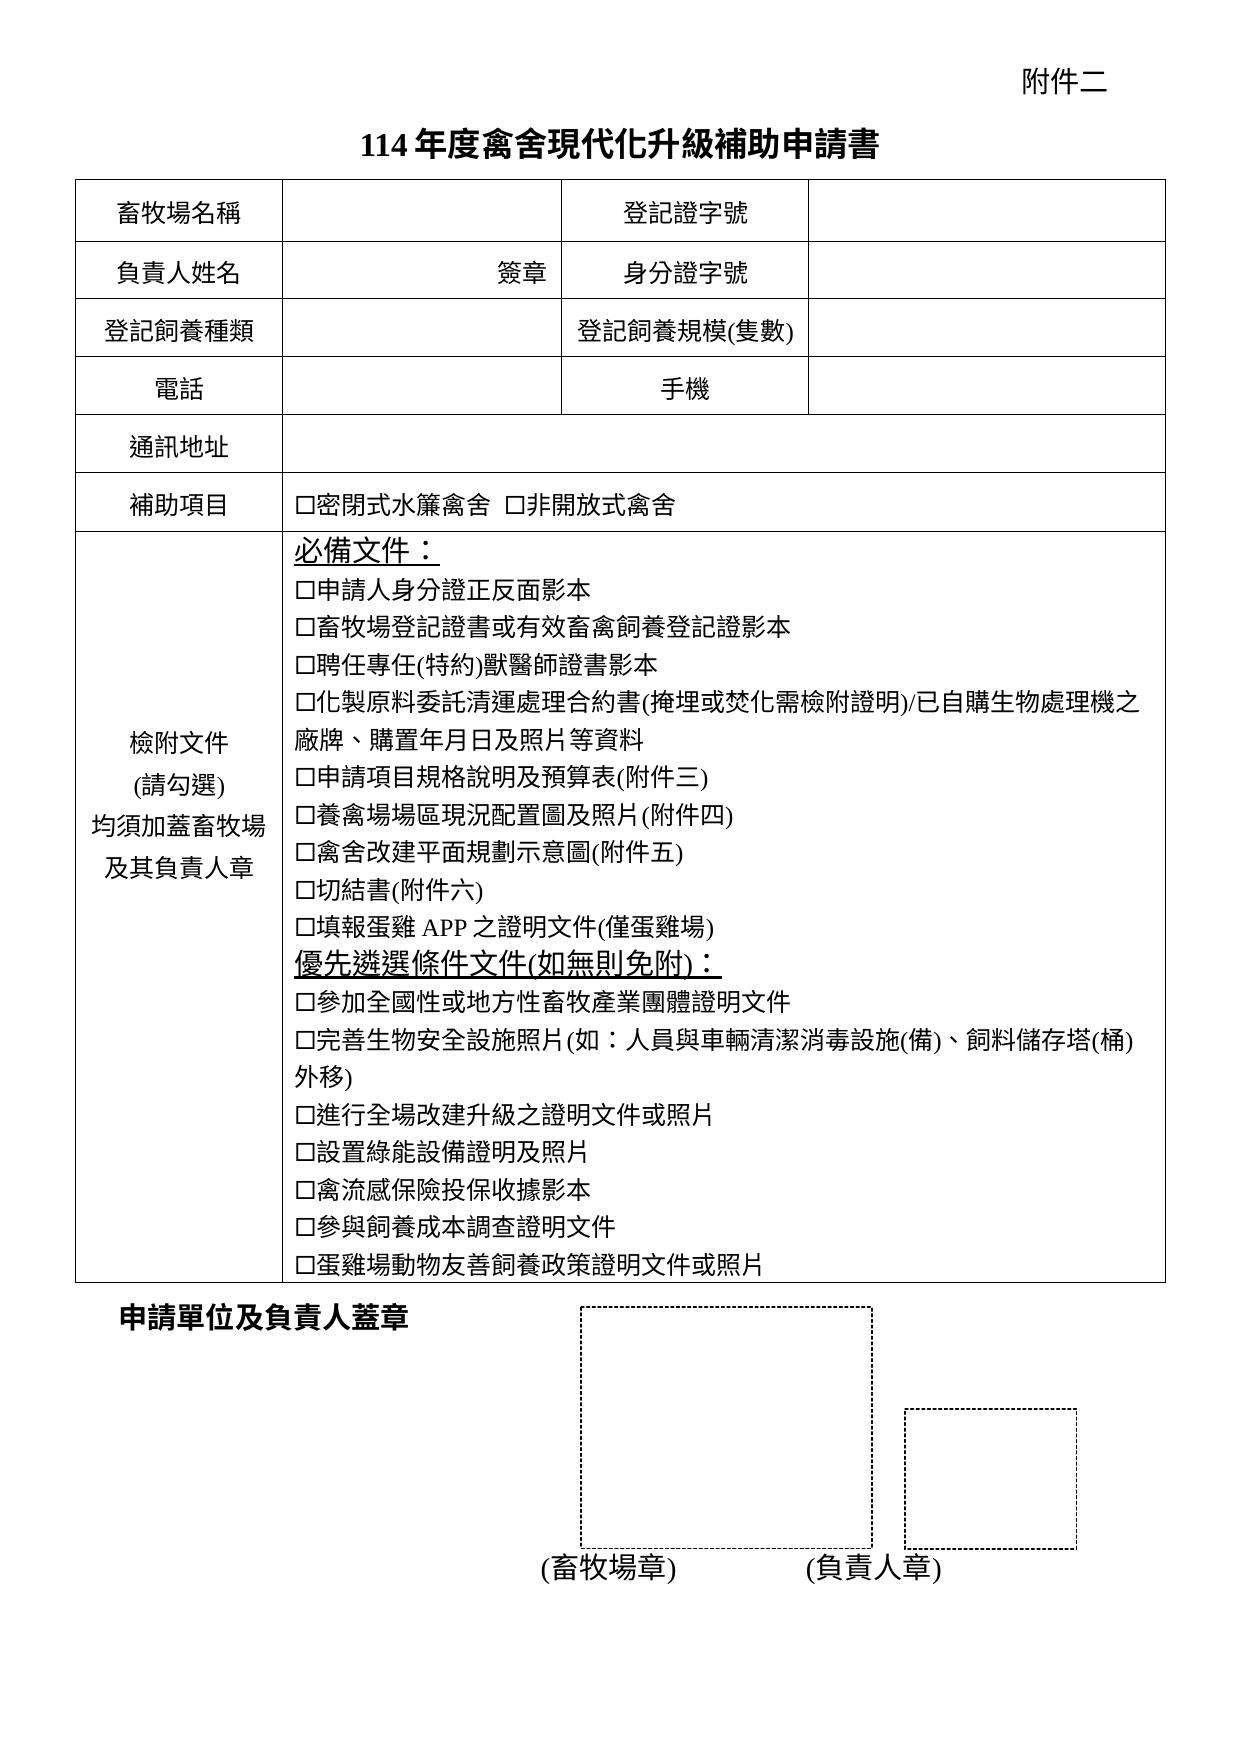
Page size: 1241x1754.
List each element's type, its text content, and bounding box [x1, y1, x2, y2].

table_cell 電話 [76, 357, 282, 414]
table_cell 密閉式水簾禽舍 非開放式禽舍 [283, 473, 1165, 531]
table_header 登記證字號 [562, 180, 808, 241]
table_cell 簽章 [283, 242, 561, 298]
table_cell 必備文件： 申請人身分證正反面影本 畜牧場登記證書或有效畜禽飼養登記證影本 聘任專任(特約)獸醫師證書影本 化製原料委託清運處理合約書(掩埋或焚化需檢附證明)/已自購生物處理機之廠牌、購置年月日及照片等資料 申請項目規格說明及預算表(附件三) 養禽場場區現況配置圖及照片(附件四) 禽舍改建平面規劃示意圖(附件五) 切結書(附件六) 填報蛋雞APP之證明文件(僅蛋雞場) 優先遴選條件文件(如無則免附)： 參加全國性或地方性畜牧產業團體證明文件 完善生物安全設施照片(如：人員與車輛清潔消毒設施(備)、飼料儲存塔(桶)外移) 進行全場改建升級之證明文件或照片 設置綠能設備證明及照片 禽流感保險投保收據影本 參與飼養成本調查證明文件 蛋雞場動物友善飼養政策證明文件或照片 [283, 532, 1165, 1282]
table_cell [809, 299, 1165, 356]
table_cell [283, 357, 561, 414]
table_cell 負責人姓名 [76, 242, 282, 298]
table_cell 檢附文件 (請勾選) 均須加蓋畜牧場及其負責人章 [76, 532, 282, 1282]
table_cell [809, 357, 1165, 414]
table_cell 手機 [562, 357, 808, 414]
text 申請單位及負責人蓋章 [118, 1295, 1122, 1337]
table_cell [283, 415, 1165, 472]
table_header [283, 180, 561, 241]
table_header [809, 180, 1165, 241]
table_cell [809, 242, 1165, 298]
table_cell 身分證字號 [562, 242, 808, 298]
table_cell 通訊地址 [76, 415, 282, 472]
table_cell 登記飼養規模(隻數) [562, 299, 808, 356]
text (畜牧場章) (負責人章) [118, 1545, 1122, 1587]
table_cell 補助項目 [76, 473, 282, 531]
table_header 畜牧場名稱 [76, 180, 282, 241]
text 114年度禽舍現代化升級補助申請書 [118, 118, 1122, 166]
table_cell 登記飼養種類 [76, 299, 282, 356]
table_cell [283, 299, 561, 356]
